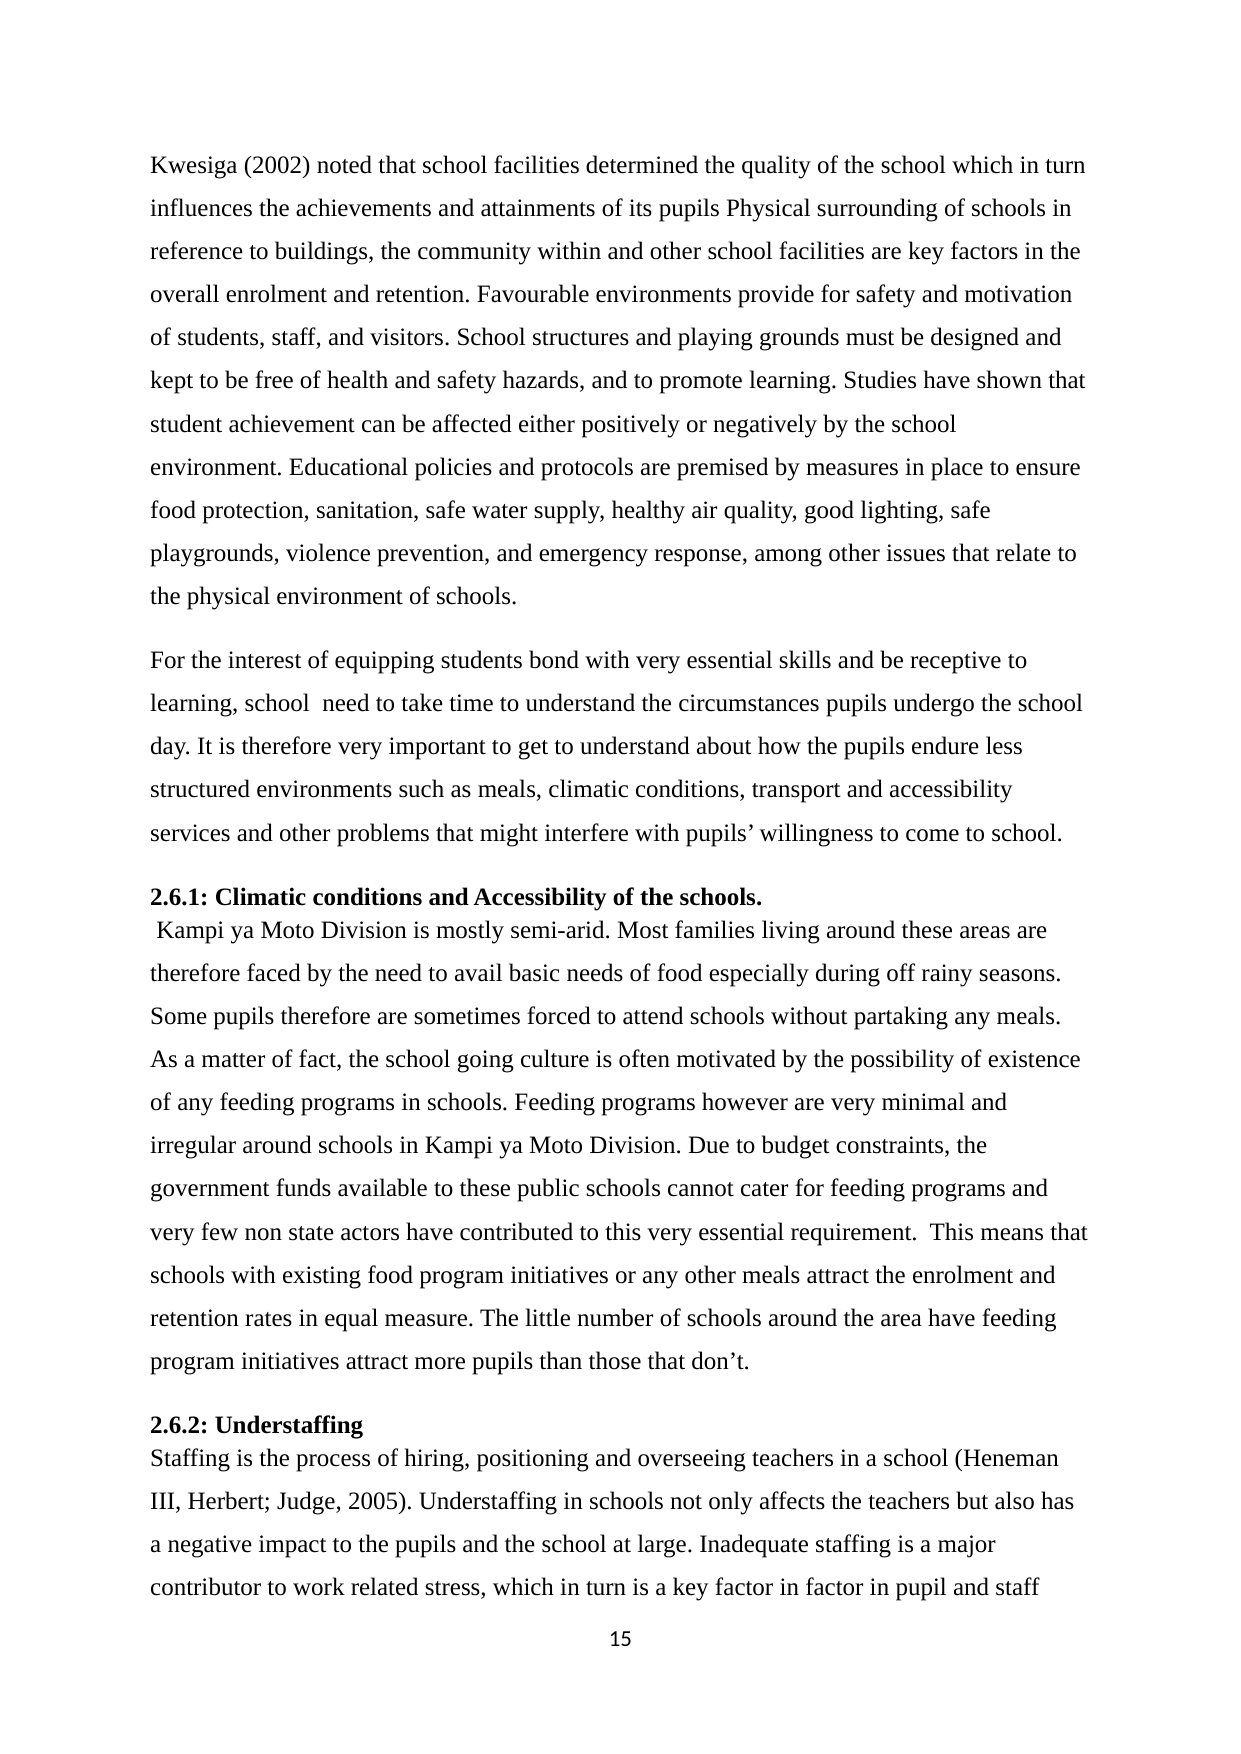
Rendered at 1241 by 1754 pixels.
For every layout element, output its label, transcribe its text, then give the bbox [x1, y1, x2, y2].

subtitle 2.6.1: Climatic conditions and Accessibility of the schools. [150, 882, 1090, 910]
text Staffing is the process of hiring, positioning and overseeing teachers in a school (Heneman III, Herbert; Judge, 2005). Understaffing in schools not only affects the teachers but also has a negative impact to the pupils and the school at large. Inadequate staffing is a major contributor to work related stress, which in turn is a key factor in factor in pupil and staff [150, 1443, 1090, 1601]
text For the interest of equipping students bond with very essential skills and be receptive to learning, school need to take time to understand the circumstances pupils undergo the school day. It is therefore very important to get to understand about how the pupils endure less structured environments such as meals, climatic conditions, transport and accessibility services and other problems that might interfere with pupils’ willingness to come to school. [150, 645, 1090, 846]
text Kwesiga (2002) noted that school facilities determined the quality of the school which in turn influences the achievements and attainments of its pupils Physical surrounding of schools in reference to buildings, the community within and other school facilities are key factors in the overall enrolment and retention. Favourable environments provide for safety and motivation of students, staff, and visitors. School structures and playing grounds must be designed and kept to be free of health and safety hazards, and to promote learning. Studies have shown that student achievement can be affected either positively or negatively by the school environment. Educational policies and protocols are premised by measures in place to ensure food protection, sanitation, safe water supply, healthy air quality, good lighting, safe playgrounds, violence prevention, and emergency response, among other issues that relate to the physical environment of schools. [150, 150, 1090, 610]
subtitle 2.6.2: Understaffing [150, 1410, 1090, 1439]
text Kampi ya Moto Division is mostly semi-arid. Most families living around these areas are therefore faced by the need to avail basic needs of food especially during off rainy seasons. Some pupils therefore are sometimes forced to attend schools without partaking any meals. As a matter of fact, the school going culture is often motivated by the possibility of existence of any feeding programs in schools. Feeding programs however are very minimal and irregular around schools in Kampi ya Moto Division. Due to budget constraints, the government funds available to these public schools cannot cater for feeding programs and very few non state actors have contributed to this very essential requirement. This means that schools with existing food program initiatives or any other meals attract the enrolment and retention rates in equal measure. The little number of schools around the area have feeding program initiatives attract more pupils than those that don’t. [150, 915, 1090, 1375]
